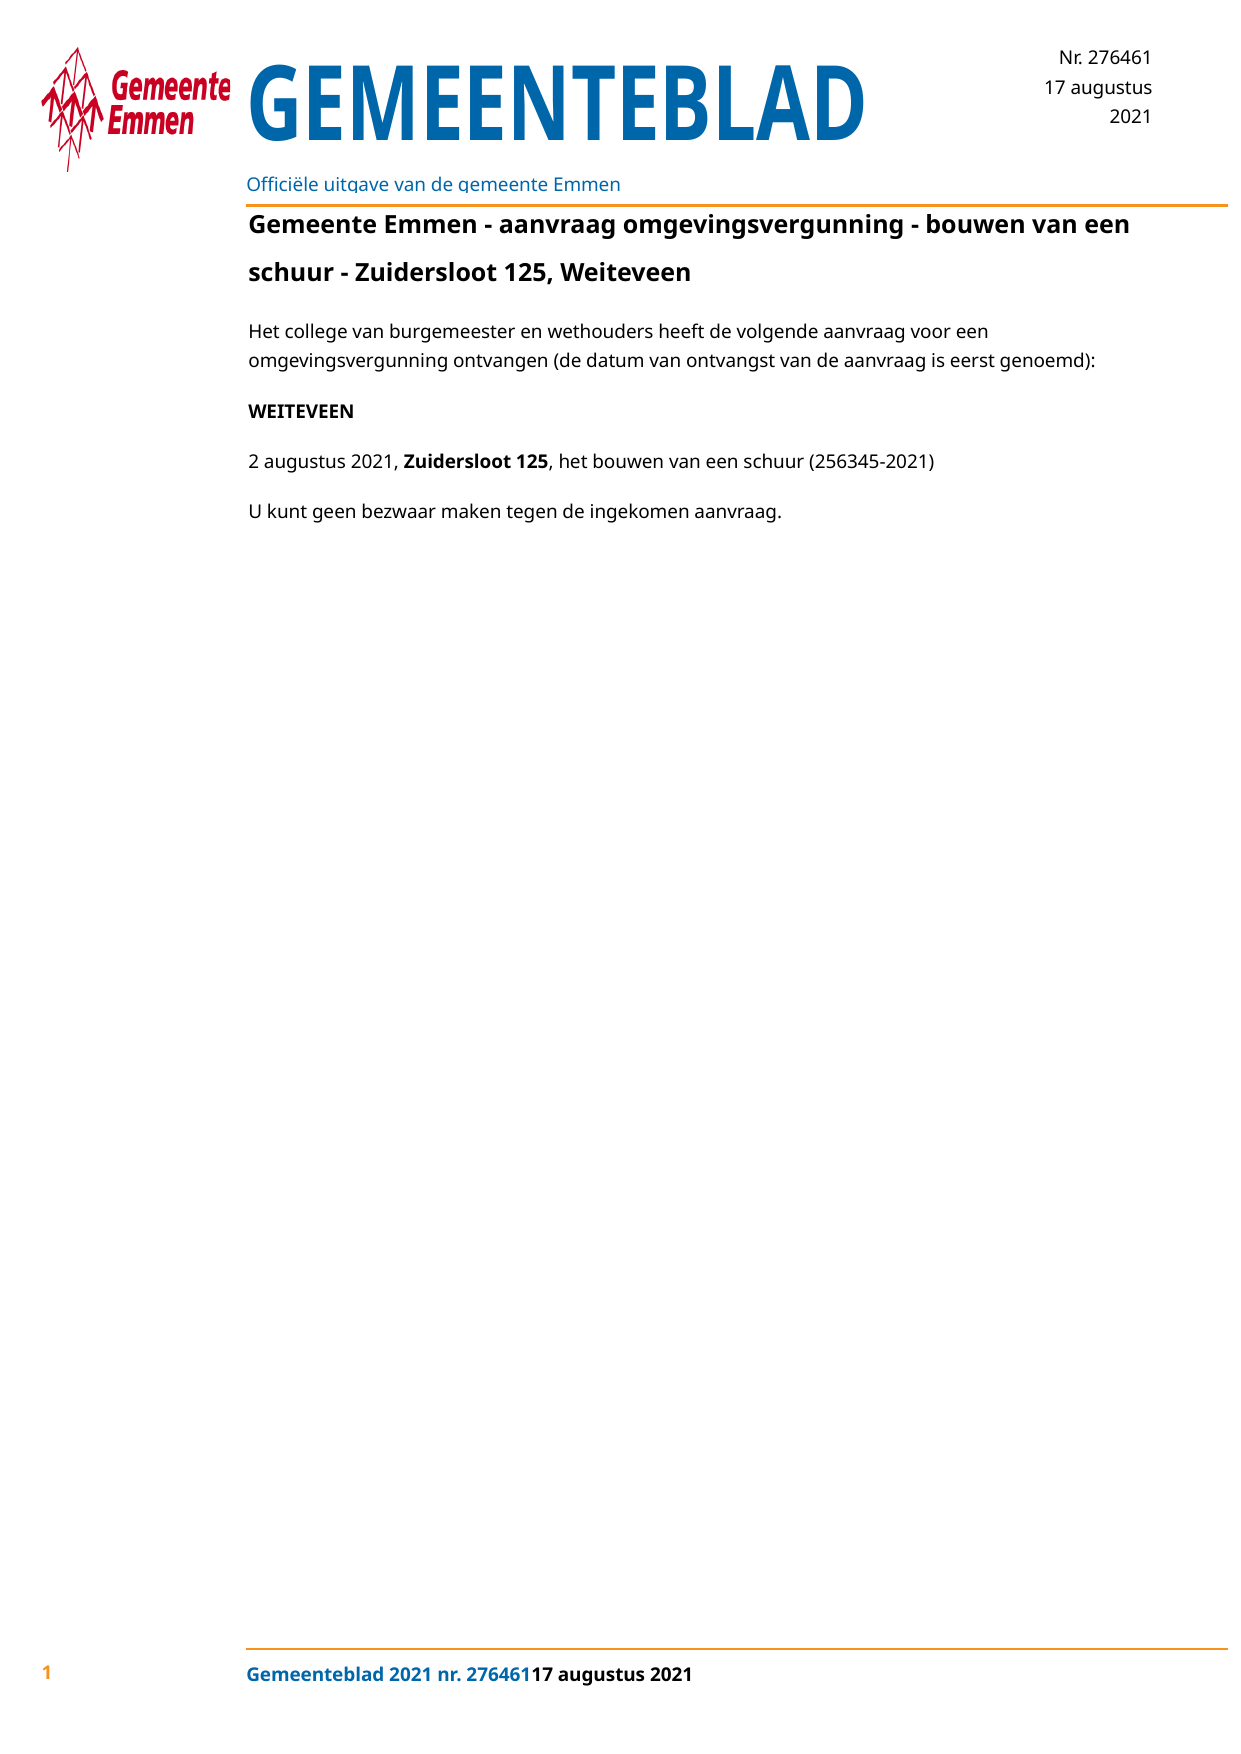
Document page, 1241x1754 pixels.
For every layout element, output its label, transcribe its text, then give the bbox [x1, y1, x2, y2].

picture [41, 47, 231, 172]
text 2 augustus 2021, Zuidersloot 125, het bouwen van een schuur (256345-2021) [248, 448, 1152, 474]
text WEITEVEEN [248, 398, 1152, 424]
text U kunt geen bezwaar maken tegen de ingekomen aanvraag. [248, 499, 1152, 524]
text Gemeente Emmen - aanvraag omgevingsvergunning - bouwen van een schuur - Zuidersloot 125, Weiteveen [248, 207, 1152, 288]
text Het college van burgemeester en wethouders heeft de volgende aanvraag voor een omgevingsvergunning ontvangen (de datum van ontvangst van de aanvraag is eerst genoemd): [248, 318, 1152, 373]
